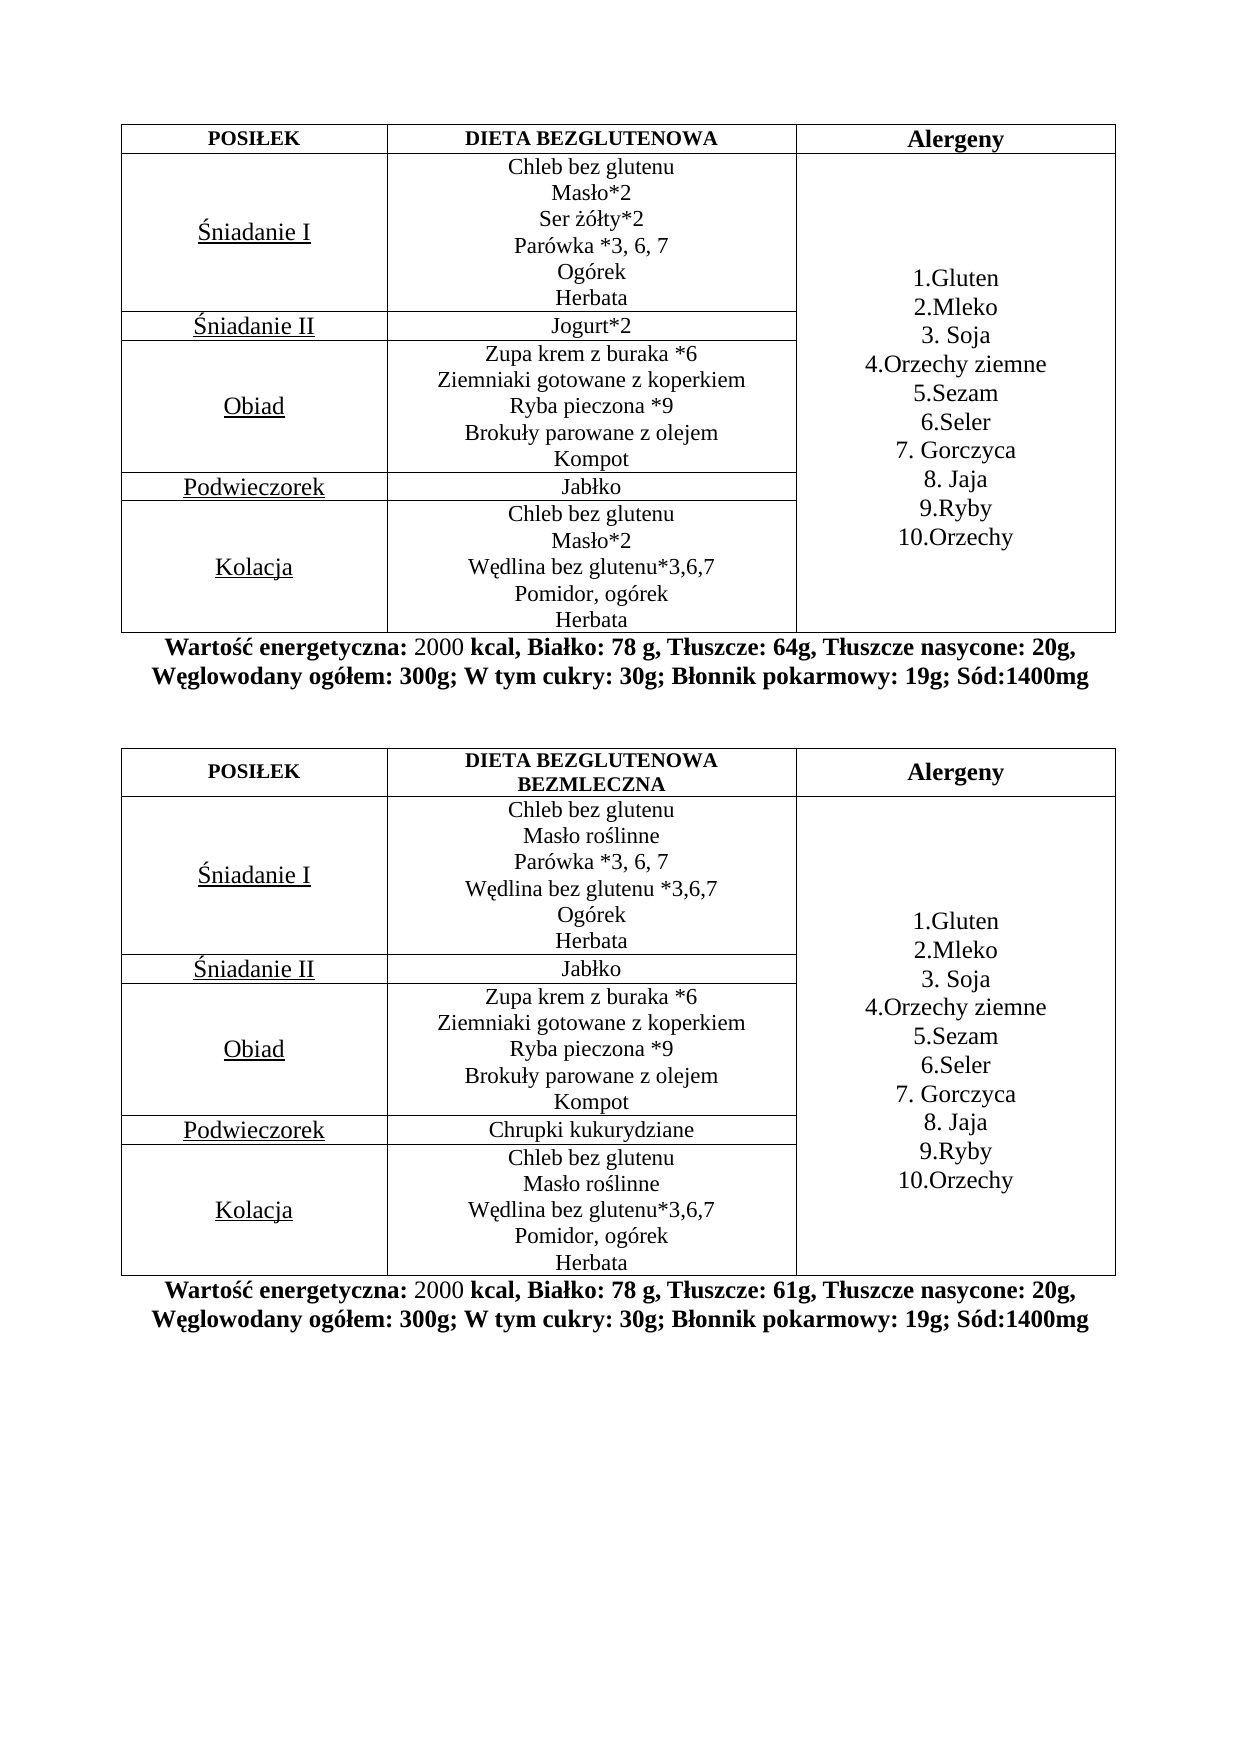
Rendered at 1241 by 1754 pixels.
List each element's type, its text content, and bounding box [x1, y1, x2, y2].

table_header DIETA BEZGLUTENOWA [388, 125, 796, 153]
table_cell Podwieczorek [122, 473, 387, 500]
table_header Alergeny [797, 749, 1115, 796]
table_cell Jogurt*2 [388, 312, 796, 340]
table_cell Zupa krem z buraka *6 Ziemniaki gotowane z koperkiem Ryba pieczona *9 Brokuły parowane z olejem Kompot [388, 984, 796, 1114]
table_cell Kolacja [122, 501, 387, 632]
table_header DIETA BEZGLUTENOWA BEZMLECZNA [388, 749, 796, 796]
table_cell Chrupki kukurydziane [388, 1116, 796, 1143]
table_cell Śniadanie I [122, 797, 387, 954]
table_cell Chleb bez glutenu Masło*2 Ser żółty*2 Parówka *3, 6, 7 Ogórek Herbata [388, 154, 796, 311]
table_cell Kolacja [122, 1145, 387, 1275]
text Wartość energetyczna: 2000 kcal, Białko: 78 g, Tłuszcze: 64g, Tłuszcze nasycone: 20g, Węglowodany ogółem: 300g; W tym cukry: 30g; Błonnik pokarmowy: 19g; Sód:1400mg [118, 632, 1122, 690]
table_cell Obiad [122, 984, 387, 1114]
table_cell Jabłko [388, 473, 796, 500]
table_cell Śniadanie II [122, 312, 387, 340]
text Wartość energetyczna: 2000 kcal, Białko: 78 g, Tłuszcze: 61g, Tłuszcze nasycone: 20g, Węglowodany ogółem: 300g; W tym cukry: 30g; Błonnik pokarmowy: 19g; Sód:1400mg [118, 1275, 1122, 1333]
table_cell Chleb bez glutenu Masło roślinne Wędlina bez glutenu*3,6,7 Pomidor, ogórek Herbata [388, 1145, 796, 1275]
table_cell Zupa krem z buraka *6 Ziemniaki gotowane z koperkiem Ryba pieczona *9 Brokuły parowane z olejem Kompot [388, 341, 796, 472]
table_cell Jabłko [388, 955, 796, 983]
table_cell 1.Gluten 2.Mleko 3. Soja 4.Orzechy ziemne 5.Sezam 6.Seler 7. Gorczyca 8. Jaja 9.Ryby 10.Orzechy [797, 154, 1115, 632]
table_cell Śniadanie II [122, 955, 387, 983]
table_cell Śniadanie I [122, 154, 387, 311]
table_header Alergeny [797, 125, 1115, 153]
table_cell Chleb bez glutenu Masło*2 Wędlina bez glutenu*3,6,7 Pomidor, ogórek Herbata [388, 501, 796, 632]
table_cell 1.Gluten 2.Mleko 3. Soja 4.Orzechy ziemne 5.Sezam 6.Seler 7. Gorczyca 8. Jaja 9.Ryby 10.Orzechy [797, 797, 1115, 1275]
table_header POSIŁEK [122, 749, 387, 796]
table_header POSIŁEK [122, 125, 387, 153]
table_cell Podwieczorek [122, 1116, 387, 1143]
table_cell Chleb bez glutenu Masło roślinne Parówka *3, 6, 7 Wędlina bez glutenu *3,6,7 Ogórek Herbata [388, 797, 796, 954]
table_cell Obiad [122, 341, 387, 472]
